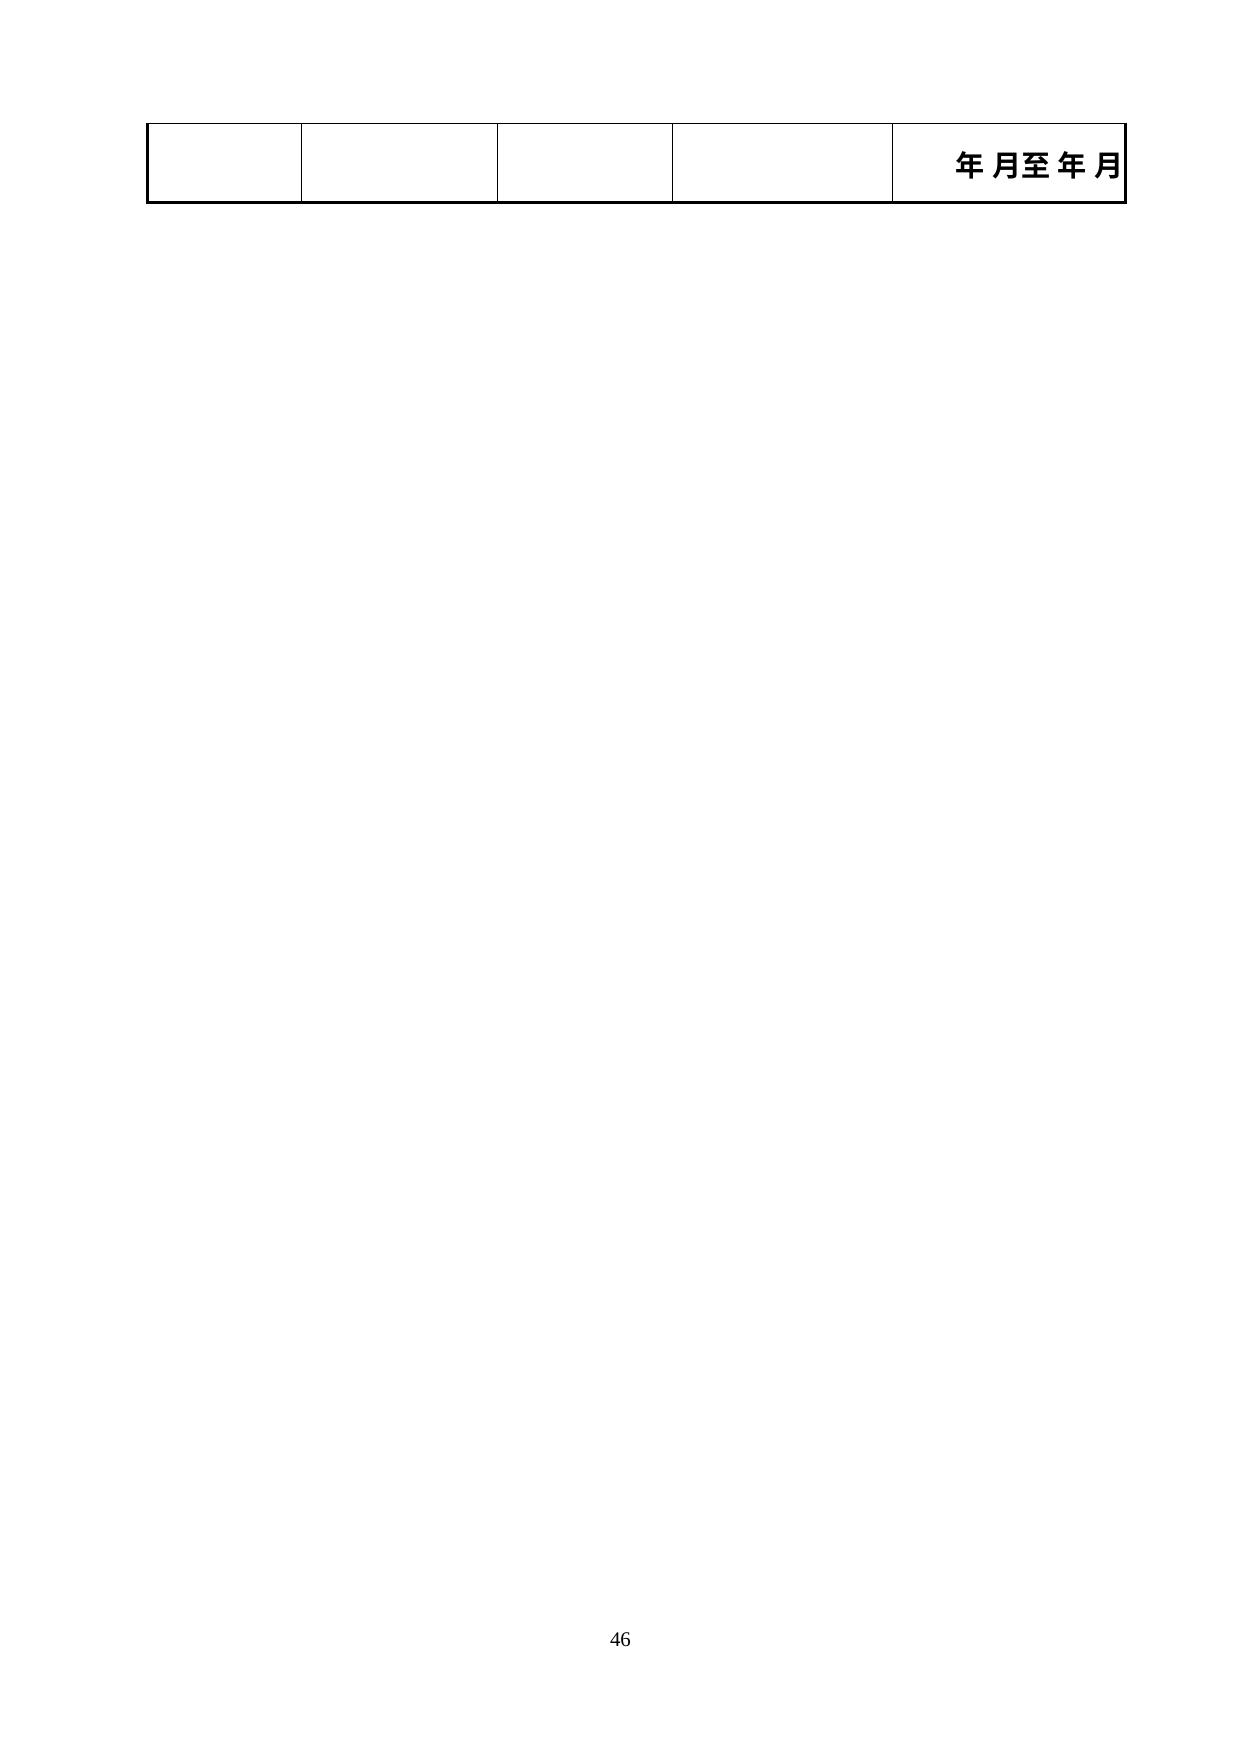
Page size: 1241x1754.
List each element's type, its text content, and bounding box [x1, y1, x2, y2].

table_cell [498, 124, 672, 201]
table_cell [673, 124, 892, 201]
table_cell 年 月至 年 月 [893, 124, 1124, 201]
table_cell [302, 124, 497, 201]
table_cell [149, 124, 301, 201]
